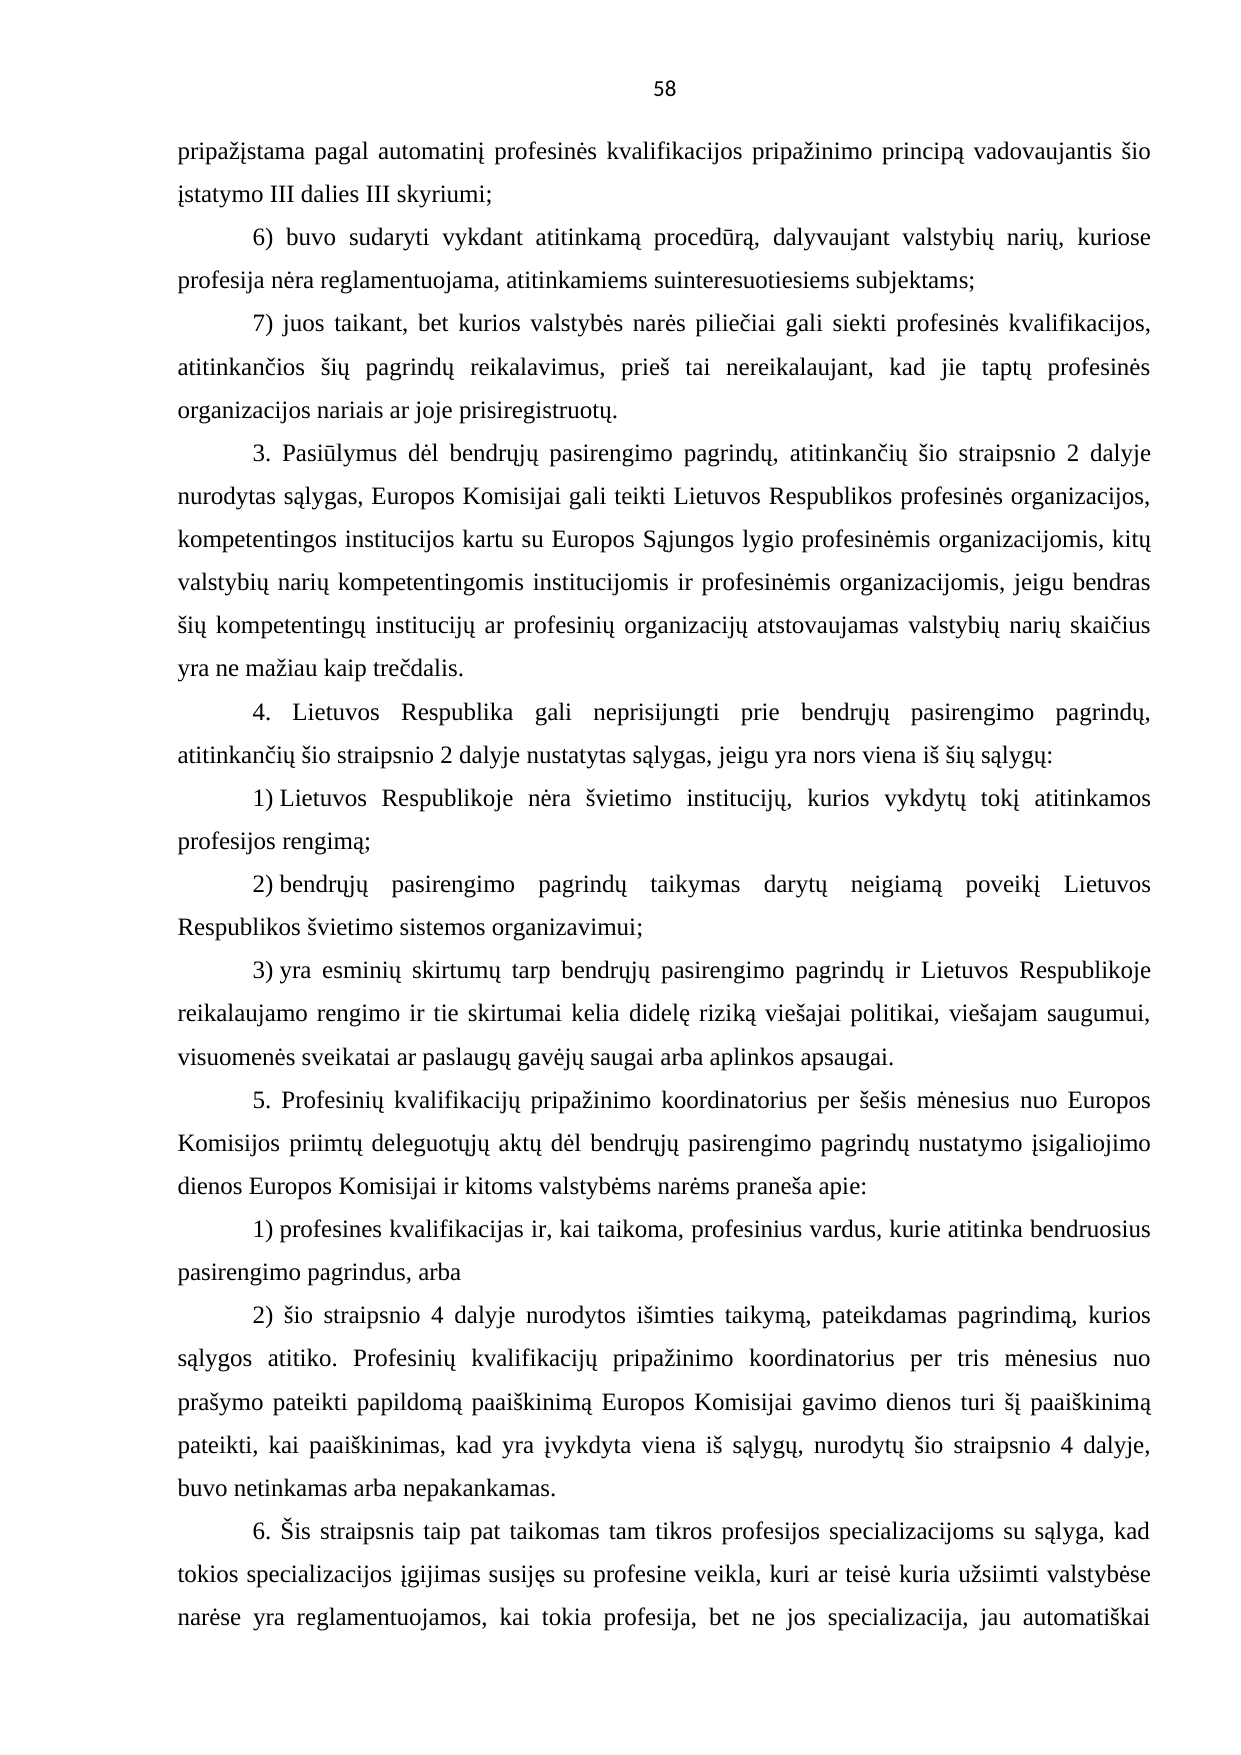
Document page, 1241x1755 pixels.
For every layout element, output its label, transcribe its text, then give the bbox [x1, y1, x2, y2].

text 1) profesines kvalifikacijas ir, kai taikoma, profesinius vardus, kurie atitinka bendruosius pasirengimo pagrindus, arba [177, 1214, 1152, 1286]
text 5. Profesinių kvalifikacijų pripažinimo koordinatorius per šešis mėnesius nuo Europos Komisijos priimtų deleguotųjų aktų dėl bendrųjų pasirengimo pagrindų nustatymo įsigaliojimo dienos Europos Komisijai ir kitoms valstybėms narėms praneša apie: [177, 1085, 1152, 1200]
text 1) Lietuvos Respublikoje nėra švietimo institucijų, kurios vykdytų tokį atitinkamos profesijos rengimą; [177, 783, 1152, 855]
text 6) buvo sudaryti vykdant atitinkamą procedūrą, dalyvaujant valstybių narių, kuriose profesija nėra reglamentuojama, atitinkamiems suinteresuotiesiems subjektams; [177, 222, 1152, 294]
text 3) yra esminių skirtumų tarp bendrųjų pasirengimo pagrindų ir Lietuvos Respublikoje reikalaujamo rengimo ir tie skirtumai kelia didelę riziką viešajai politikai, viešajam saugumui, visuomenės sveikatai ar paslaugų gavėjų saugai arba aplinkos apsaugai. [177, 955, 1152, 1070]
text pripažįstama pagal automatinį profesinės kvalifikacijos pripažinimo principą vadovaujantis šio įstatymo III dalies III skyriumi; [177, 136, 1152, 208]
text 2) šio straipsnio 4 dalyje nurodytos išimties taikymą, pateikdamas pagrindimą, kurios sąlygos atitiko. Profesinių kvalifikacijų pripažinimo koordinatorius per tris mėnesius nuo prašymo pateikti papildomą paaiškinimą Europos Komisijai gavimo dienos turi šį paaiškinimą pateikti, kai paaiškinimas, kad yra įvykdyta viena iš sąlygų, nurodytų šio straipsnio 4 dalyje, buvo netinkamas arba nepakankamas. [177, 1300, 1152, 1502]
text 3. Pasiūlymus dėl bendrųjų pasirengimo pagrindų, atitinkančių šio straipsnio 2 dalyje nurodytas sąlygas, Europos Komisijai gali teikti Lietuvos Respublikos profesinės organizacijos, kompetentingos institucijos kartu su Europos Sąjungos lygio profesinėmis organizacijomis, kitų valstybių narių kompetentingomis institucijomis ir profesinėmis organizacijomis, jeigu bendras šių kompetentingų institucijų ar profesinių organizacijų atstovaujamas valstybių narių skaičius yra ne mažiau kaip trečdalis. [177, 438, 1152, 682]
text 7) juos taikant, bet kurios valstybės narės piliečiai gali siekti profesinės kvalifikacijos, atitinkančios šių pagrindų reikalavimus, prieš tai nereikalaujant, kad jie taptų profesinės organizacijos nariais ar joje prisiregistruotų. [177, 308, 1152, 423]
text 6. Šis straipsnis taip pat taikomas tam tikros profesijos specializacijoms su sąlyga, kad tokios specializacijos įgijimas susijęs su profesine veikla, kuri ar teisė kuria užsiimti valstybėse narėse yra reglamentuojamos, kai tokia profesija, bet ne jos specializacija, jau automatiškai [177, 1516, 1152, 1631]
text 2) bendrųjų pasirengimo pagrindų taikymas darytų neigiamą poveikį Lietuvos Respublikos švietimo sistemos organizavimui; [177, 869, 1152, 941]
text 4. Lietuvos Respublika gali neprisijungti prie bendrųjų pasirengimo pagrindų, atitinkančių šio straipsnio 2 dalyje nustatytas sąlygas, jeigu yra nors viena iš šių sąlygų: [177, 697, 1152, 768]
